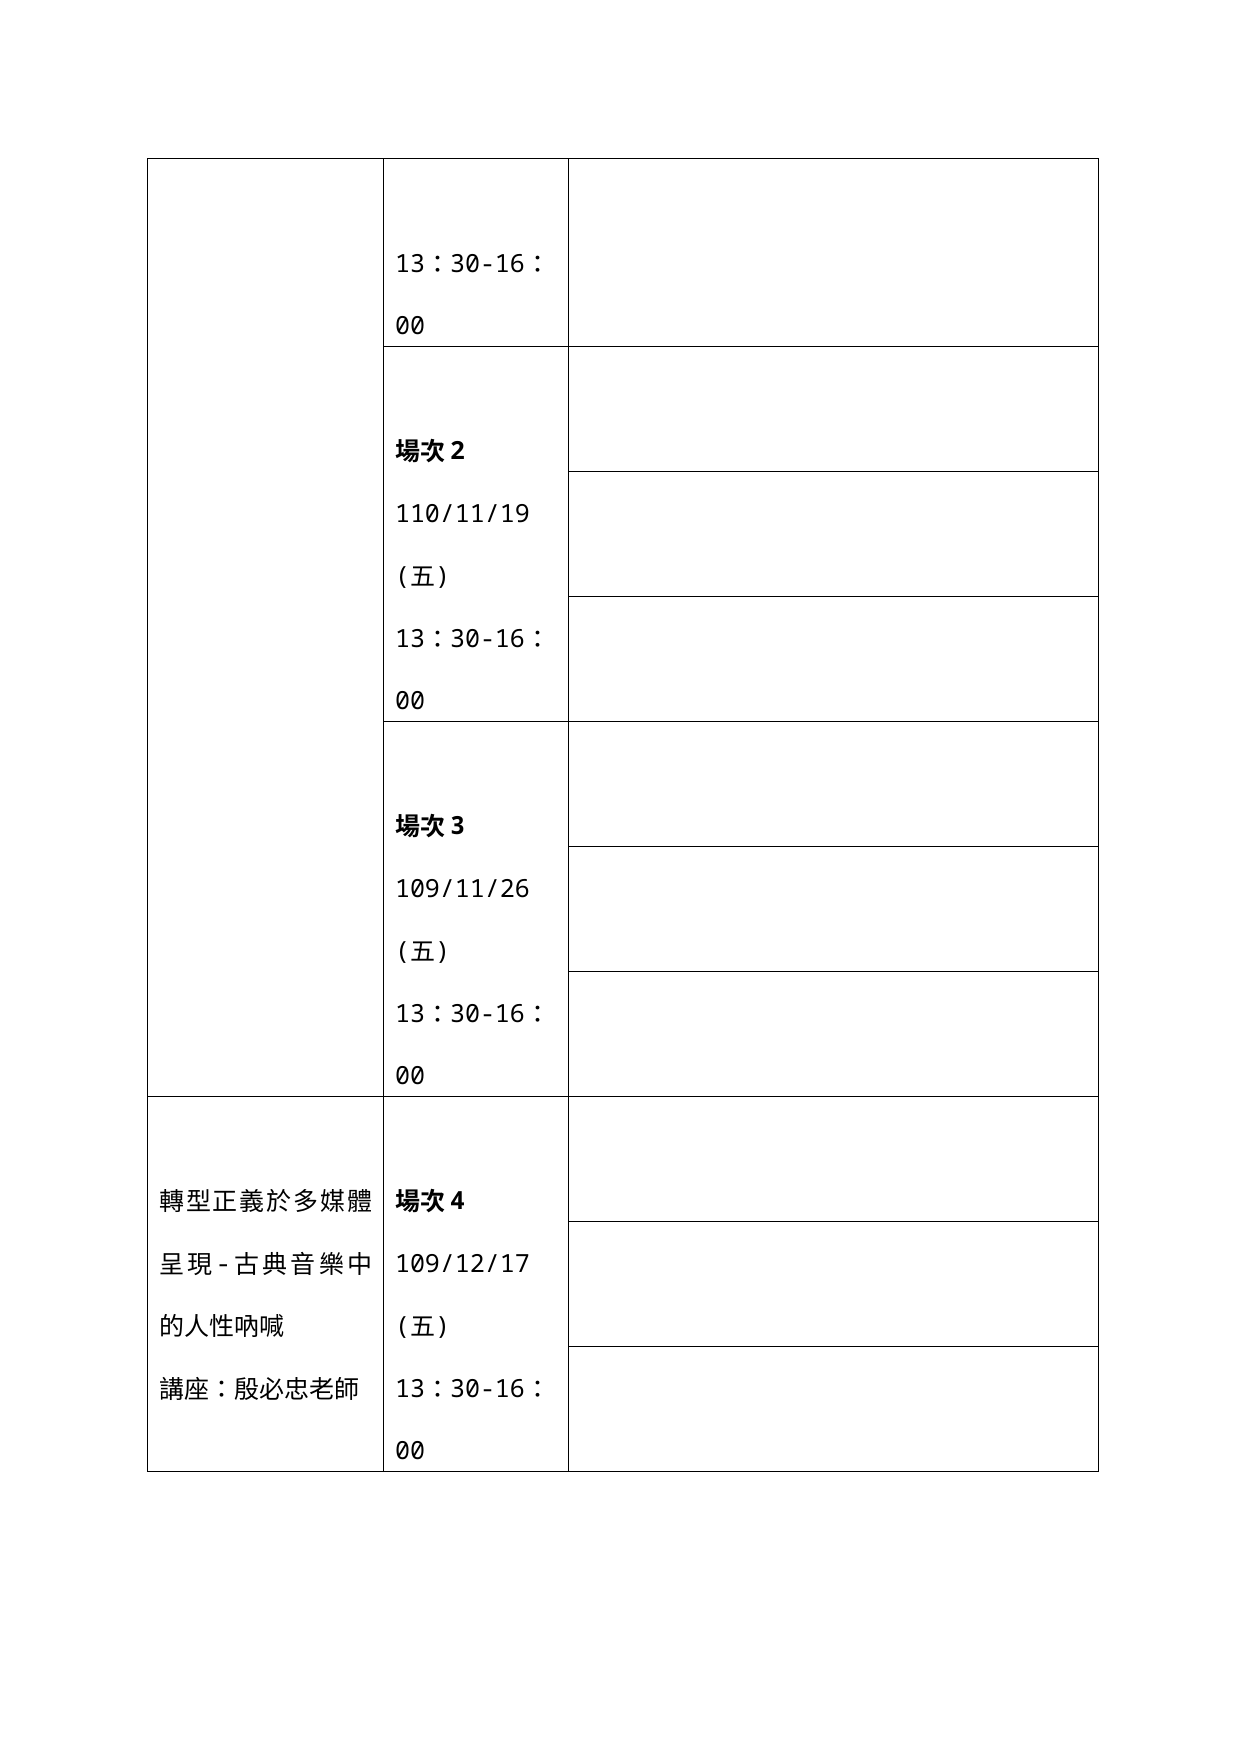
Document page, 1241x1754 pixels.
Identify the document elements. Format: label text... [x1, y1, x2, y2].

table_cell 場次3 109/11/26(五) 13：30-16：00 [384, 722, 568, 1096]
table_cell [148, 159, 383, 1096]
table_cell 13：30-16：00 [384, 159, 568, 346]
table_cell [569, 472, 1098, 596]
table_cell [569, 847, 1098, 971]
table_cell [569, 972, 1098, 1096]
table_cell 場次2 110/11/19(五) 13：30-16：00 [384, 347, 568, 721]
table_cell [569, 1347, 1098, 1471]
table_cell [569, 1222, 1098, 1346]
table_cell [569, 1097, 1098, 1221]
table_cell [569, 722, 1098, 846]
table_cell 場次4 109/12/17(五) 13：30-16：00 [384, 1097, 568, 1471]
table_cell [569, 347, 1098, 471]
table_cell [569, 159, 1098, 346]
table_cell [569, 597, 1098, 721]
table_cell 轉型正義於多媒體呈現-古典音樂中的人性吶喊 講座：殷必忠老師 [148, 1097, 383, 1471]
